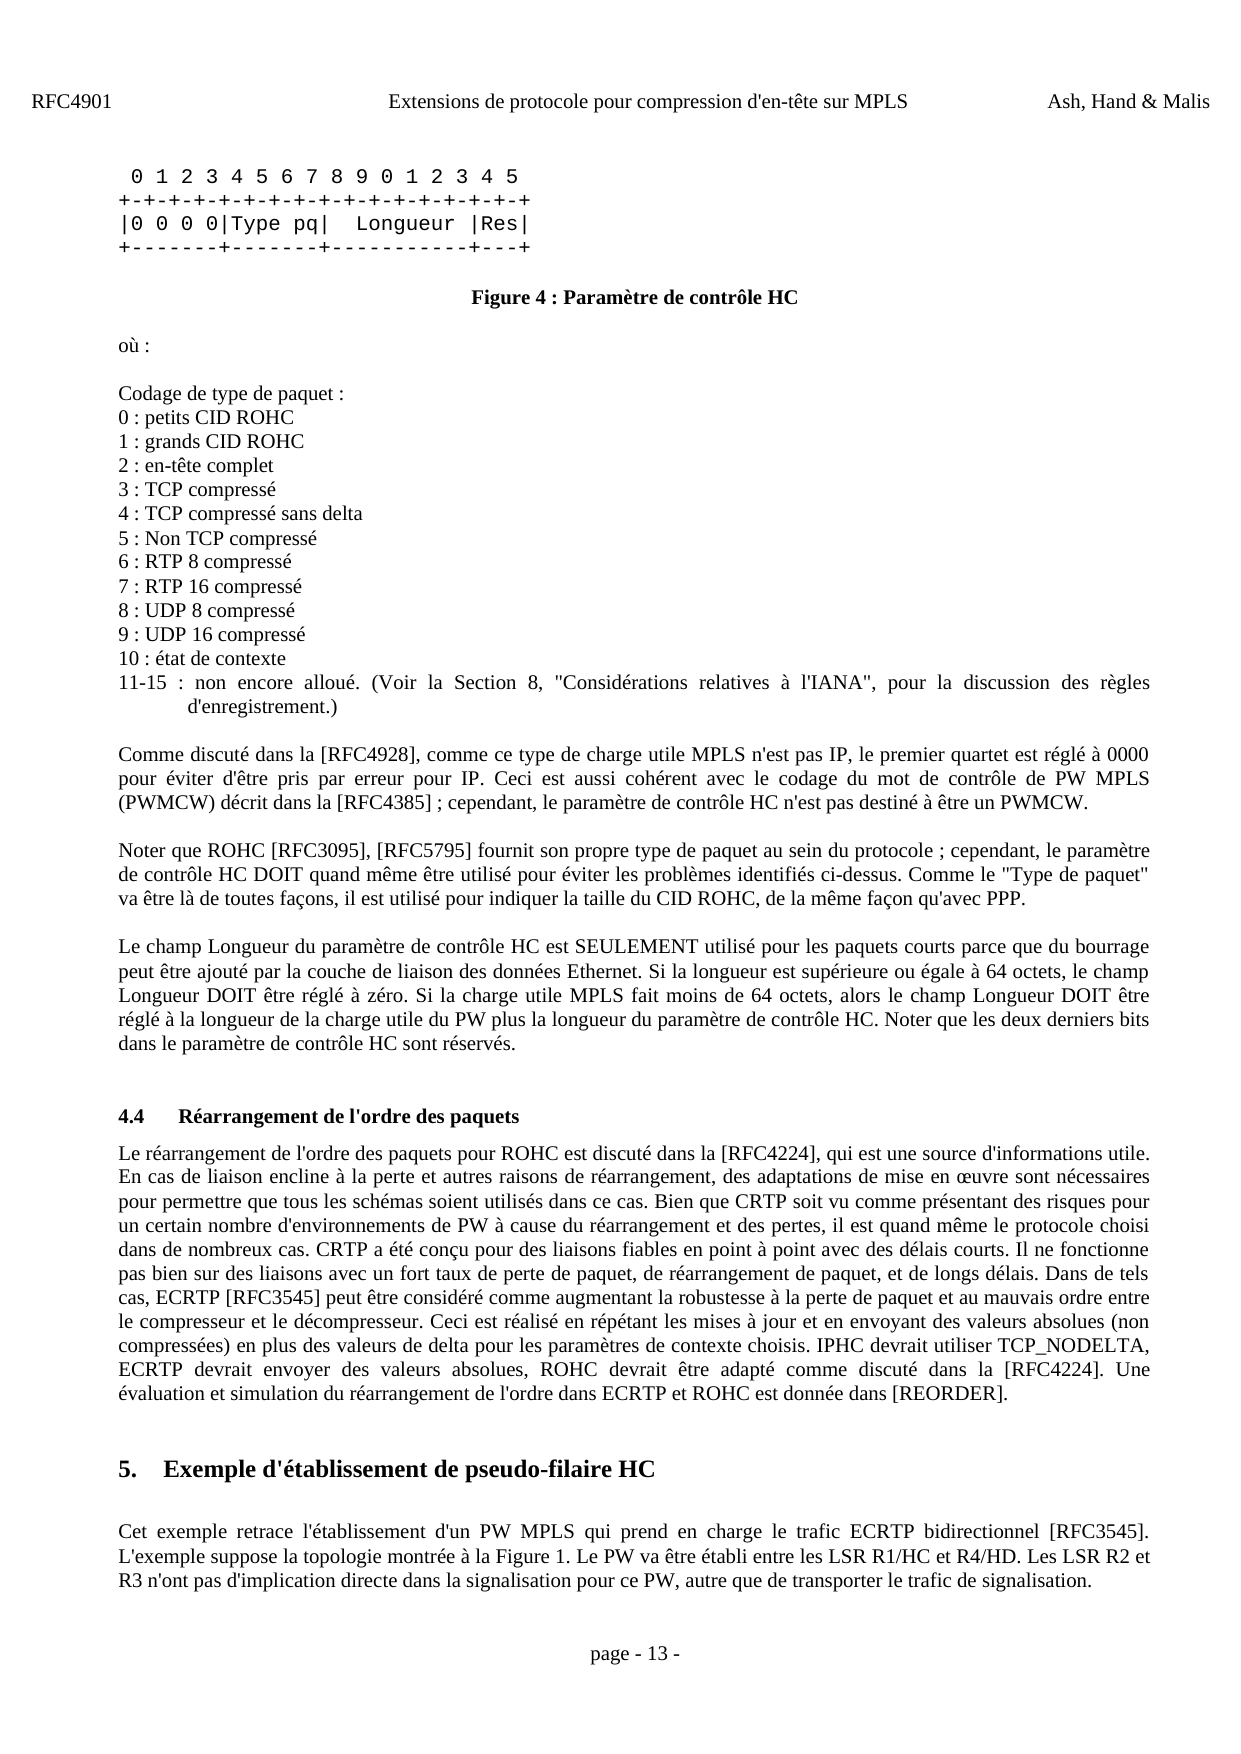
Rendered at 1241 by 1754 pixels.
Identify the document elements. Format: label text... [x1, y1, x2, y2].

subtitle Figure 4 : Paramètre de contrôle HC [118, 285, 1152, 309]
text +-------+-------+-----------+---+ [118, 237, 1152, 261]
text 10 : état de contexte [118, 646, 1152, 670]
text Le champ Longueur du paramètre de contrôle HC est SEULEMENT utilisé pour les paquets courts parce que du bourrage peut être ajouté par la couche de liaison des données Ethernet. Si la longueur est supérieure ou égale à 64 octets, le champ Longueur DOIT être réglé à zéro. Si la charge utile MPLS fait moins de 64 octets, alors le champ Longueur DOIT être réglé à la longueur de la charge utile du PW plus la longueur du paramètre de contrôle HC. Noter que les deux derniers bits dans le paramètre de contrôle HC sont réservés. [118, 934, 1152, 1055]
text Noter que ROHC [RFC3095], [RFC5795] fournit son propre type de paquet au sein du protocole ; cependant, le paramètre de contrôle HC DOIT quand même être utilisé pour éviter les problèmes identifiés ci-dessus. Comme le "Type de paquet" va être là de toutes façons, il est utilisé pour indiquer la taille du CID ROHC, de la même façon qu'avec PPP. [118, 838, 1152, 910]
text 9 : UDP 16 compressé [118, 622, 1152, 646]
subtitle 4.4 Réarrangement de l'ordre des paquets [118, 1104, 1152, 1128]
text Comme discuté dans la [RFC4928], comme ce type de charge utile MPLS n'est pas IP, le premier quartet est réglé à 0000 pour éviter d'être pris par erreur pour IP. Ceci est aussi cohérent avec le codage du mot de contrôle de PW MPLS (PWMCW) décrit dans la [RFC4385] ; cependant, le paramètre de contrôle HC n'est pas destiné à être un PWMCW. [118, 742, 1152, 814]
text Cet exemple retrace l'établissement d'un PW MPLS qui prend en charge le trafic ECRTP bidirectionnel [RFC3545]. L'exemple suppose la topologie montrée à la Figure 1. Le PW va être établi entre les LSR R1/HC et R4/HD. Les LSR R2 et R3 n'ont pas d'implication directe dans la signalisation pour ce PW, autre que de transporter le trafic de signalisation. [118, 1519, 1152, 1592]
text 0 : petits CID ROHC [118, 405, 1152, 429]
text Codage de type de paquet : [118, 381, 1152, 405]
text 4 : TCP compressé sans delta [118, 501, 1152, 525]
text 11-15 : non encore alloué. (Voir la Section 8, "Considérations relatives à l'IANA", pour la discussion des règles d'enregistrement.) [118, 670, 1152, 718]
text |0 0 0 0|Type pq| Longueur |Res| [118, 213, 1152, 237]
text où : [118, 333, 1152, 357]
text Le réarrangement de l'ordre des paquets pour ROHC est discuté dans la [RFC4224], qui est une source d'informations utile. En cas de liaison encline à la perte et autres raisons de réarrangement, des adaptations de mise en œuvre sont nécessaires pour permettre que tous les schémas soient utilisés dans ce cas. Bien que CRTP soit vu comme présentant des risques pour un certain nombre d'environnements de PW à cause du réarrangement et des pertes, il est quand même le protocole choisi dans de nombreux cas. CRTP a été conçu pour des liaisons fiables en point à point avec des délais courts. Il ne fonctionne pas bien sur des liaisons avec un fort taux de perte de paquet, de réarrangement de paquet, et de longs délais. Dans de tels cas, ECRTP [RFC3545] peut être considéré comme augmentant la robustesse à la perte de paquet et au mauvais ordre entre le compresseur et le décompresseur. Ceci est réalisé en répétant les mises à jour et en envoyant des valeurs absolues (non compressées) en plus des valeurs de delta pour les paramètres de contexte choisis. IPHC devrait utiliser TCP_NODELTA, ECRTP devrait envoyer des valeurs absolues, ROHC devrait être adapté comme discuté dans la [RFC4224]. Une évaluation et simulation du réarrangement de l'ordre dans ECRTP et ROHC est donnée dans [REORDER]. [118, 1140, 1152, 1405]
text +-+-+-+-+-+-+-+-+-+-+-+-+-+-+-+-+ [118, 190, 1152, 213]
text 2 : en-tête complet [118, 453, 1152, 477]
text 5 : Non TCP compressé [118, 525, 1152, 549]
text 1 : grands CID ROHC [118, 429, 1152, 453]
text 3 : TCP compressé [118, 477, 1152, 501]
subtitle 5. Exemple d'établissement de pseudo-filaire HC [118, 1454, 1152, 1483]
text 6 : RTP 8 compressé [118, 549, 1152, 573]
text 0 1 2 3 4 5 6 7 8 9 0 1 2 3 4 5 [118, 166, 1152, 190]
text 8 : UDP 8 compressé [118, 598, 1152, 622]
text 7 : RTP 16 compressé [118, 573, 1152, 598]
